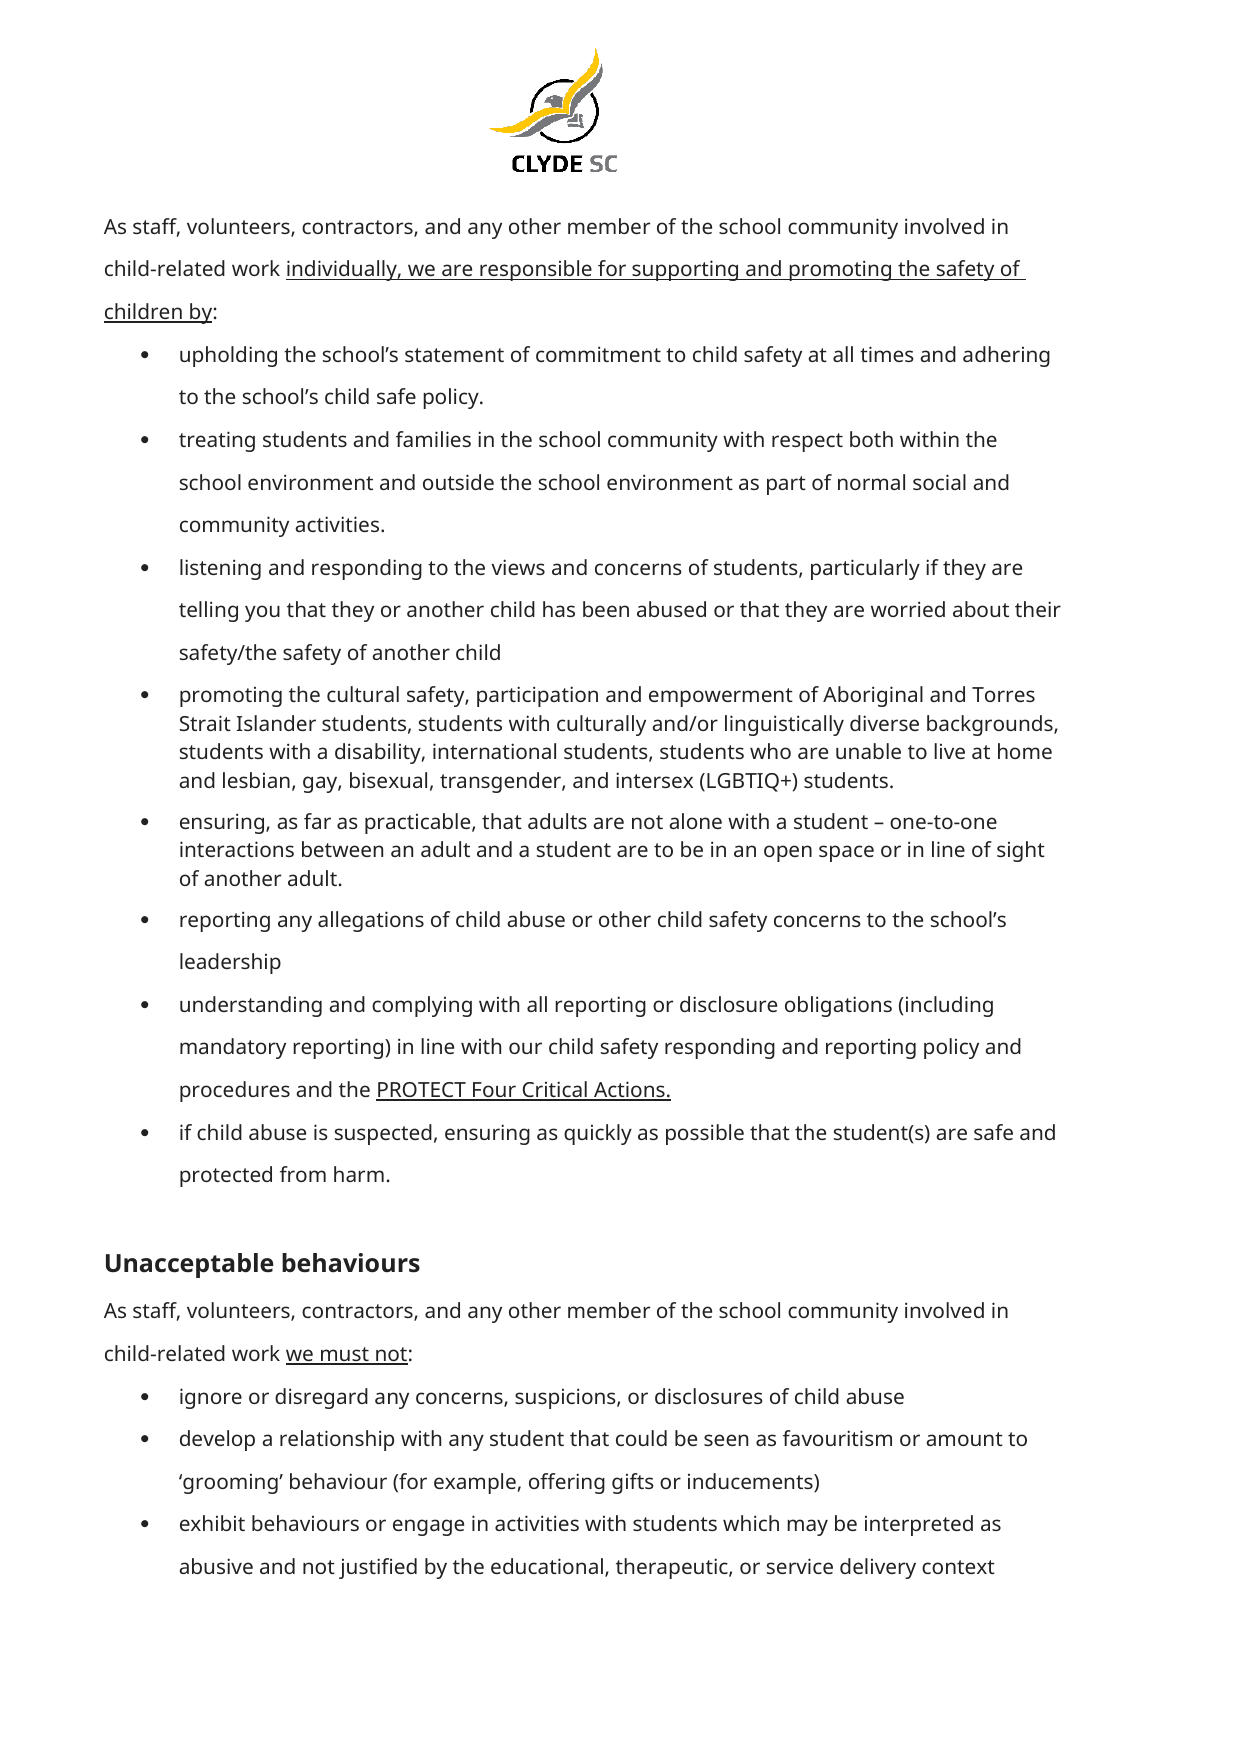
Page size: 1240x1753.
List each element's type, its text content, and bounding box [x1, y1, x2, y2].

text Unacceptable behaviours [103, 1246, 1062, 1279]
list treating students and families in the school community with respect both within the school environment and outside the school environment as part of normal social and community activities. [141, 425, 1062, 539]
text As staff, volunteers, contractors, and any other member of the school community involved in child-related work we must not: [103, 1297, 1062, 1368]
list reporting any allegations of child abuse or other child safety concerns to the school’s leadership [141, 905, 1062, 976]
list ensuring, as far as practicable, that adults are not alone with a student – one-to-one interactions between an adult and a student are to be in an open space or in line of sight of another adult. [141, 807, 1062, 892]
list promoting the cultural safety, participation and empowerment of Aboriginal and Torres Strait Islander students, students with culturally and/or linguistically diverse backgrounds, students with a disability, international students, students who are unable to live at home and lesbian, gay, bisexual, transgender, and intersex (LGBTIQ+) students. [141, 681, 1062, 794]
list ignore or disregard any concerns, suspicions, or disclosures of child abuse [141, 1382, 1062, 1410]
list if child abuse is suspected, ensuring as quickly as possible that the student(s) are safe and protected from harm. [141, 1118, 1062, 1189]
list develop a relationship with any student that could be seen as favouritism or amount to ‘grooming’ behaviour (for example, offering gifts or inducements) [141, 1424, 1062, 1495]
text As staff, volunteers, contractors, and any other member of the school community involved in child-related work individually, we are responsible for supporting and promoting the safety of children by: [103, 212, 1062, 326]
list listening and responding to the views and concerns of students, particularly if they are telling you that they or another child has been abused or that they are worried about their safety/the safety of another child [141, 553, 1062, 666]
list upholding the school’s statement of commitment to child safety at all times and adhering to the school’s child safe policy. [141, 340, 1062, 411]
list understanding and complying with all reporting or disclosure obligations (including mandatory reporting) in line with our child safety responding and reporting policy and procedures and the PROTECT Four Critical Actions. [141, 990, 1062, 1103]
list exhibit behaviours or engage in activities with students which may be interpreted as abusive and not justified by the educational, therapeutic, or service delivery context [141, 1509, 1062, 1581]
